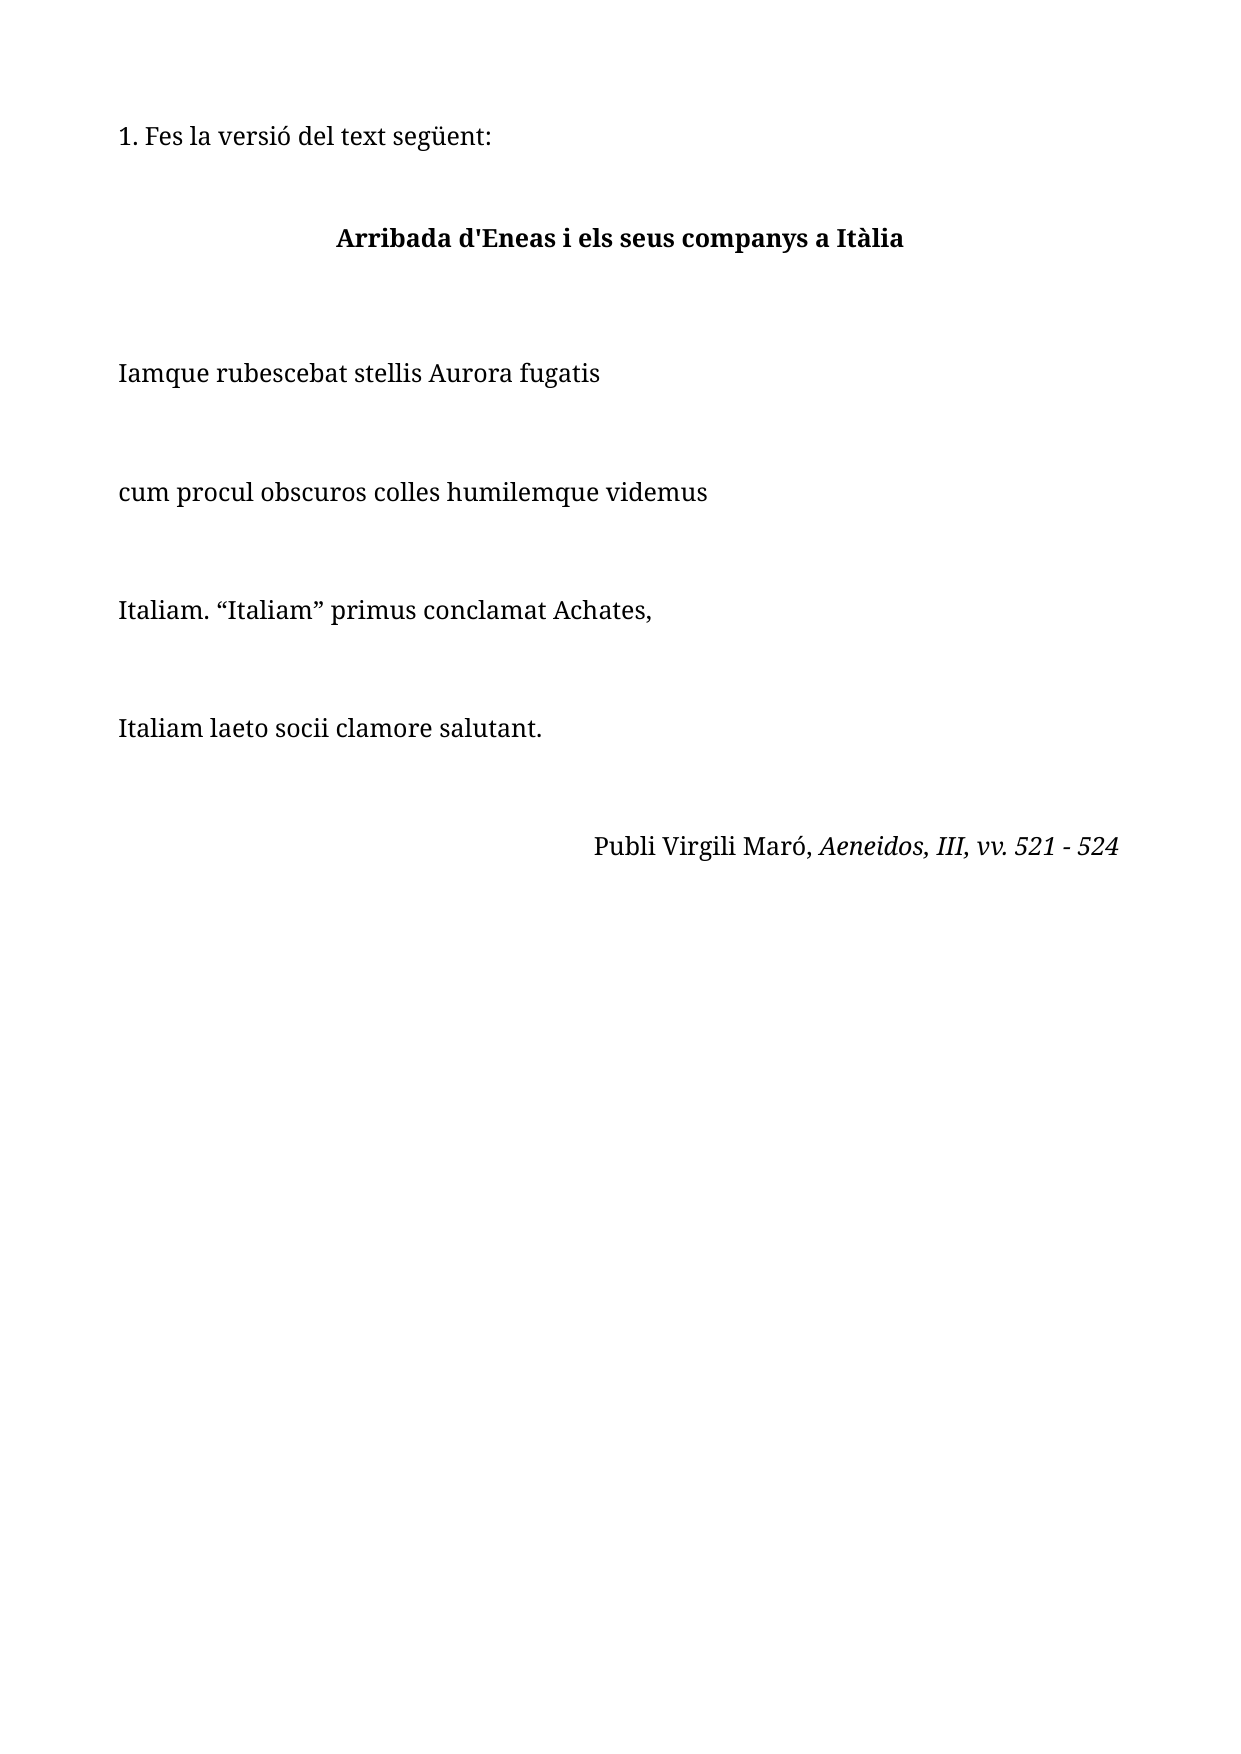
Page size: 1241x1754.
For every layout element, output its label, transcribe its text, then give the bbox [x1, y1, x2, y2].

text cum procul obscuros colles humilemque videmus [118, 407, 1122, 525]
text Italiam laeto socii clamore salutant. [118, 643, 1122, 761]
text Italiam. “Italiam” primus conclamat Achates, [118, 525, 1122, 643]
text Publi Virgili Maró, Aeneidos, III, vv. 521 - 524 [118, 761, 1122, 879]
text Arribada d'Eneas i els seus companys a Itàlia [118, 220, 1122, 254]
text Iamque rubescebat stellis Aurora fugatis [118, 288, 1122, 407]
text 1. Fes la versió del text següent: [118, 118, 1122, 152]
